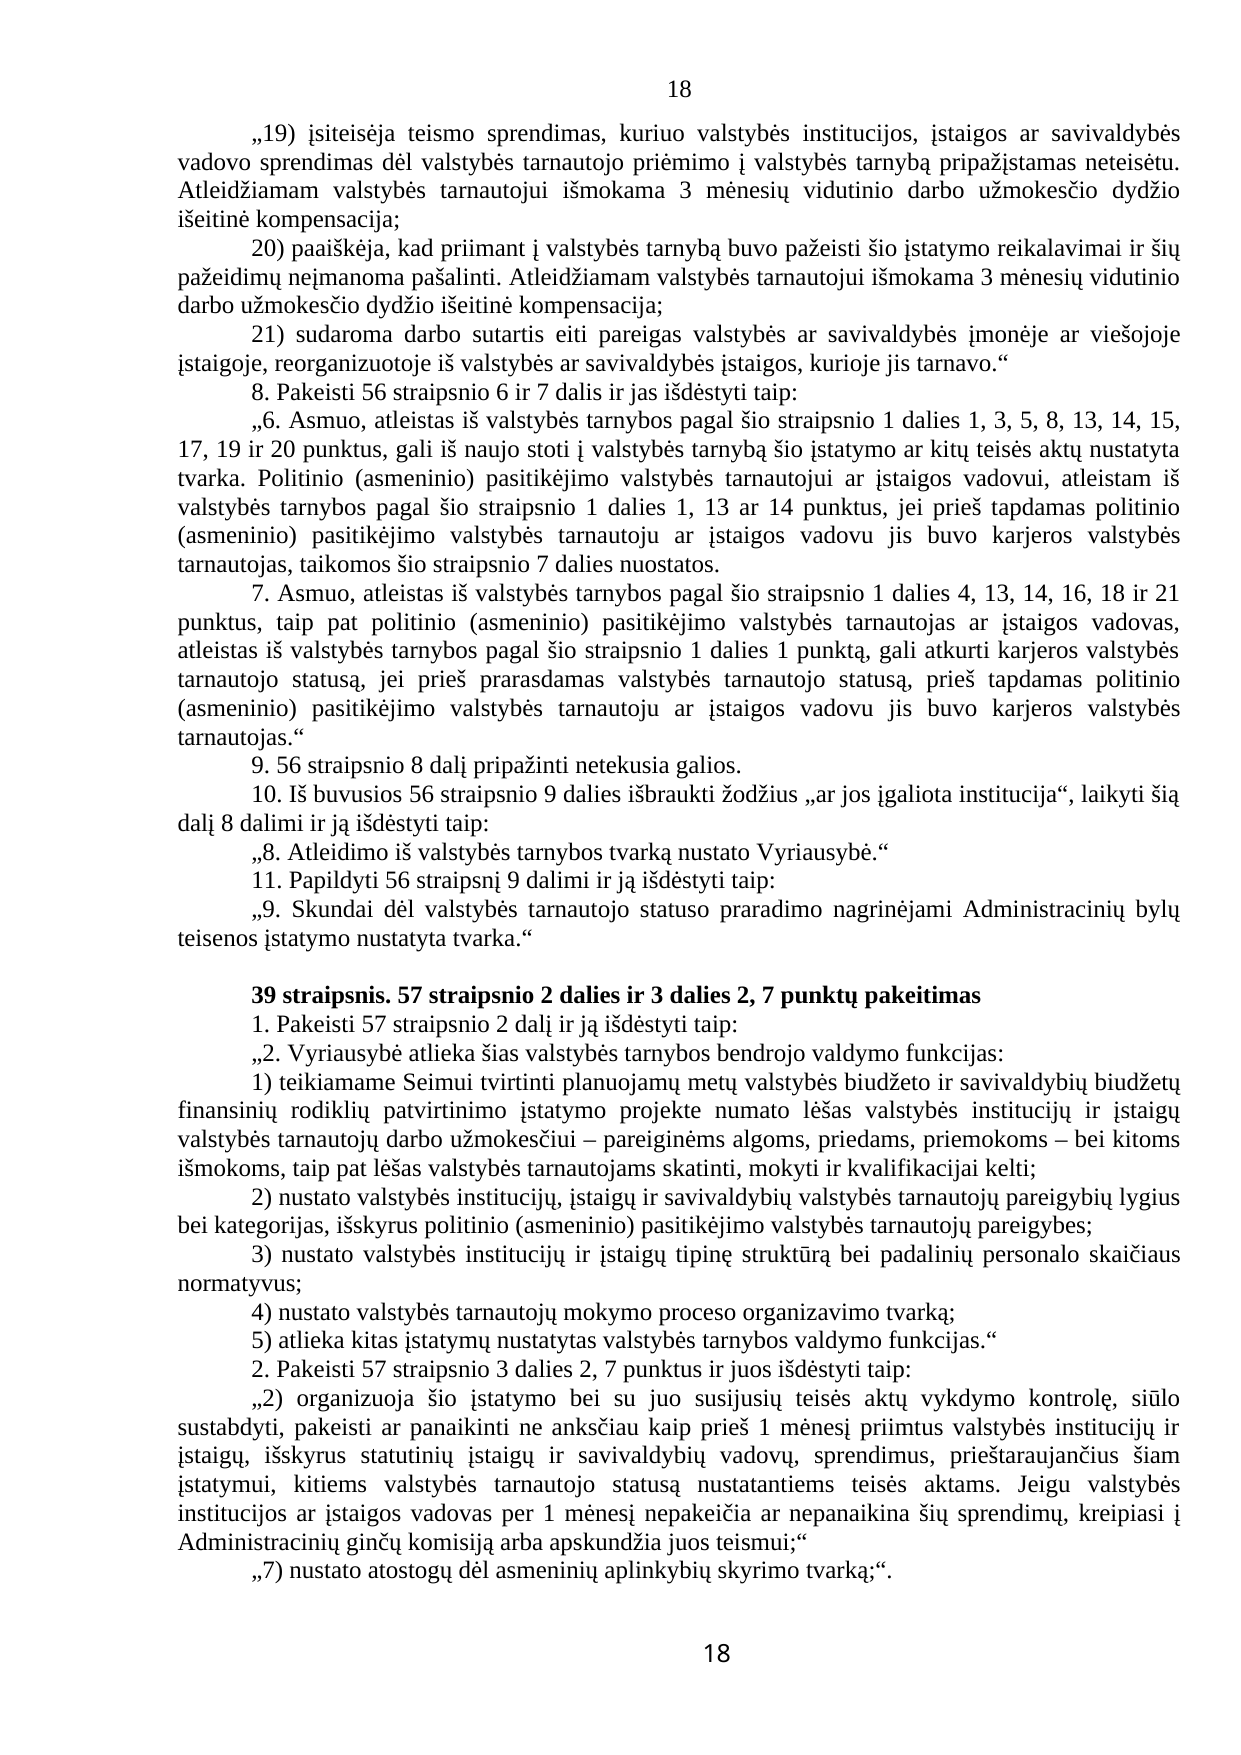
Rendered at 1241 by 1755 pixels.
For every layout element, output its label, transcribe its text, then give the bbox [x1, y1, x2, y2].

text „8. Atleidimo iš valstybės tarnybos tvarką nustato Vyriausybė.“ [177, 837, 1181, 866]
text 8. Pakeisti 56 straipsnio 6 ir 7 dalis ir jas išdėstyti taip: [177, 377, 1181, 406]
text 20) paaiškėja, kad priimant į valstybės tarnybą buvo pažeisti šio įstatymo reikalavimai ir šių pažeidimų neįmanoma pašalinti. Atleidžiamam valstybės tarnautojui išmokama 3 mėnesių vidutinio darbo užmokesčio dydžio išeitinė kompensacija; [177, 233, 1181, 319]
text 2. Pakeisti 57 straipsnio 3 dalies 2, 7 punktus ir juos išdėstyti taip: [177, 1354, 1181, 1383]
text „7) nustato atostogų dėl asmeninių aplinkybių skyrimo tvarką;“. [177, 1556, 1181, 1584]
text „6. Asmuo, atleistas iš valstybės tarnybos pagal šio straipsnio 1 dalies 1, 3, 5, 8, 13, 14, 15, 17, 19 ir 20 punktus, gali iš naujo stoti į valstybės tarnybą šio įstatymo ar kitų teisės aktų nustatyta tvarka. Politinio (asmeninio) pasitikėjimo valstybės tarnautojui ar įstaigos vadovui, atleistam iš valstybės tarnybos pagal šio straipsnio 1 dalies 1, 13 ar 14 punktus, jei prieš tapdamas politinio (asmeninio) pasitikėjimo valstybės tarnautoju ar įstaigos vadovu jis buvo karjeros valstybės tarnautojas, taikomos šio straipsnio 7 dalies nuostatos. [177, 406, 1181, 578]
text 10. Iš buvusios 56 straipsnio 9 dalies išbraukti žodžius „ar jos įgaliota institucija“, laikyti šią dalį 8 dalimi ir ją išdėstyti taip: [177, 779, 1181, 837]
text „19) įsiteisėja teismo sprendimas, kuriuo valstybės institucijos, įstaigos ar savivaldybės vadovo sprendimas dėl valstybės tarnautojo priėmimo į valstybės tarnybą pripažįstamas neteisėtu. Atleidžiamam valstybės tarnautojui išmokama 3 mėnesių vidutinio darbo užmokesčio dydžio išeitinė kompensacija; [177, 118, 1181, 233]
text 7. Asmuo, atleistas iš valstybės tarnybos pagal šio straipsnio 1 dalies 4, 13, 14, 16, 18 ir 21 punktus, taip pat politinio (asmeninio) pasitikėjimo valstybės tarnautojas ar įstaigos vadovas, atleistas iš valstybės tarnybos pagal šio straipsnio 1 dalies 1 punktą, gali atkurti karjeros valstybės tarnautojo statusą, jei prieš prarasdamas valstybės tarnautojo statusą, prieš tapdamas politinio (asmeninio) pasitikėjimo valstybės tarnautoju ar įstaigos vadovu jis buvo karjeros valstybės tarnautojas.“ [177, 578, 1181, 751]
text 5) atlieka kitas įstatymų nustatytas valstybės tarnybos valdymo funkcijas.“ [177, 1326, 1181, 1354]
text „2) organizuoja šio įstatymo bei su juo susijusių teisės aktų vykdymo kontrolę, siūlo sustabdyti, pakeisti ar panaikinti ne anksčiau kaip prieš 1 mėnesį priimtus valstybės institucijų ir įstaigų, išskyrus statutinių įstaigų ir savivaldybių vadovų, sprendimus, prieštaraujančius šiam įstatymui, kitiems valstybės tarnautojo statusą nustatantiems teisės aktams. Jeigu valstybės institucijos ar įstaigos vadovas per 1 mėnesį nepakeičia ar nepanaikina šių sprendimų, kreipiasi į Administracinių ginčų komisiją arba apskundžia juos teismui;“ [177, 1383, 1181, 1556]
text „2. Vyriausybė atlieka šias valstybės tarnybos bendrojo valdymo funkcijas: [177, 1038, 1181, 1067]
text „9. Skundai dėl valstybės tarnautojo statuso praradimo nagrinėjami Administracinių bylų teisenos įstatymo nustatyta tvarka.“ [177, 894, 1181, 952]
text 2) nustato valstybės institucijų, įstaigų ir savivaldybių valstybės tarnautojų pareigybių lygius bei kategorijas, išskyrus politinio (asmeninio) pasitikėjimo valstybės tarnautojų pareigybes; [177, 1182, 1181, 1239]
text 1. Pakeisti 57 straipsnio 2 dalį ir ją išdėstyti taip: [177, 1009, 1181, 1038]
text 9. 56 straipsnio 8 dalį pripažinti netekusia galios. [177, 751, 1181, 779]
text 4) nustato valstybės tarnautojų mokymo proceso organizavimo tvarką; [177, 1297, 1181, 1326]
text 1) teikiamame Seimui tvirtinti planuojamų metų valstybės biudžeto ir savivaldybių biudžetų finansinių rodiklių patvirtinimo įstatymo projekte numato lėšas valstybės institucijų ir įstaigų valstybės tarnautojų darbo užmokesčiui – pareiginėms algoms, priedams, priemokoms – bei kitoms išmokoms, taip pat lėšas valstybės tarnautojams skatinti, mokyti ir kvalifikacijai kelti; [177, 1067, 1181, 1182]
text 39 straipsnis. 57 straipsnio 2 dalies ir 3 dalies 2, 7 punktų pakeitimas [177, 981, 1181, 1009]
text 21) sudaroma darbo sutartis eiti pareigas valstybės ar savivaldybės įmonėje ar viešojoje įstaigoje, reorganizuotoje iš valstybės ar savivaldybės įstaigos, kurioje jis tarnavo.“ [177, 319, 1181, 377]
text 11. Papildyti 56 straipsnį 9 dalimi ir ją išdėstyti taip: [177, 866, 1181, 894]
text 3) nustato valstybės institucijų ir įstaigų tipinę struktūrą bei padalinių personalo skaičiaus normatyvus; [177, 1239, 1181, 1297]
